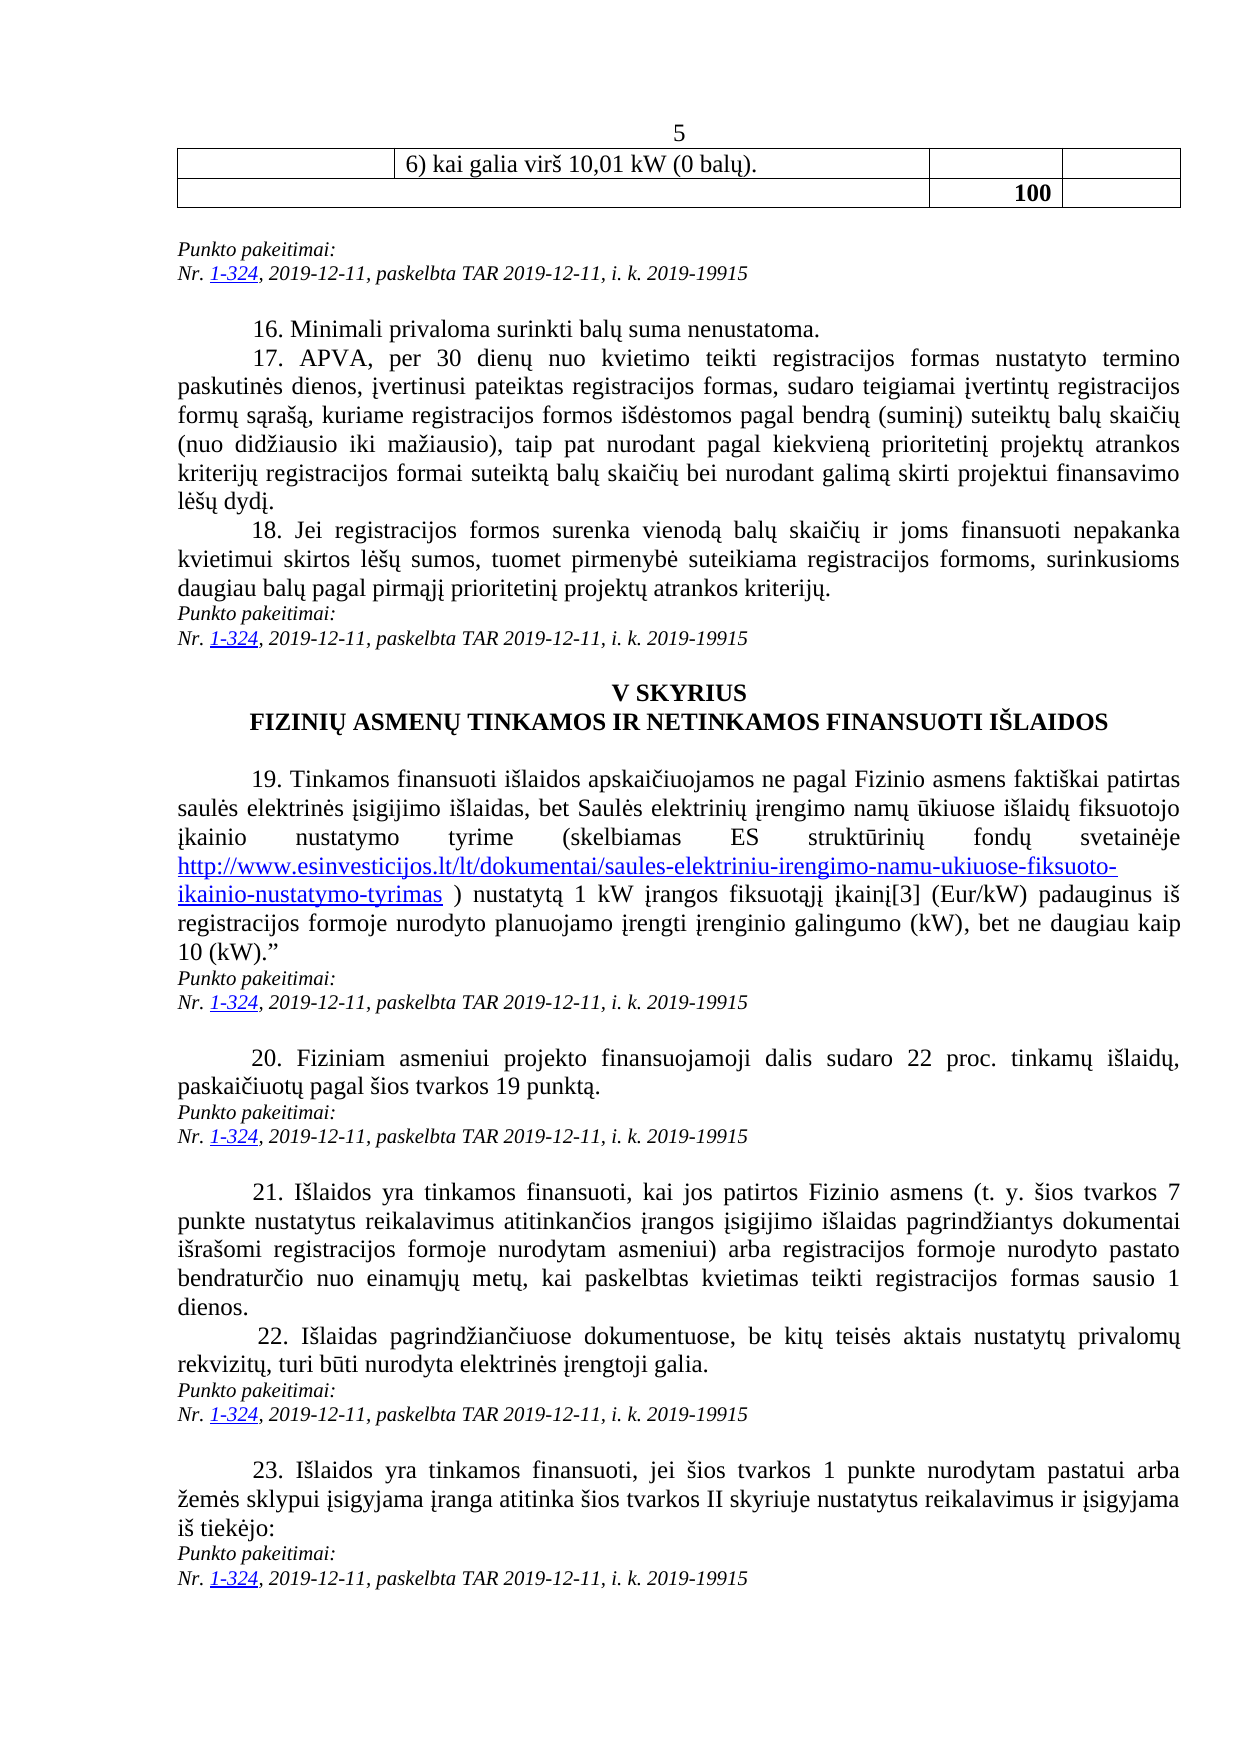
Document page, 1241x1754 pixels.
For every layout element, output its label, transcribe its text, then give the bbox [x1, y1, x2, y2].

table_cell 100 [930, 179, 1062, 207]
text Punkto pakeitimai: [177, 966, 1181, 990]
text FIZINIŲ ASMENŲ TINKAMOS IR NETINKAMOS FINANSUOTI IŠLAIDOS [177, 707, 1181, 736]
table_cell [930, 149, 1062, 177]
text 21. Išlaidos yra tinkamos finansuoti, kai jos patirtos Fizinio asmens (t. y. šios tvarkos 7 punkte nustatytus reikalavimus atitinkančios įrangos įsigijimo išlaidas pagrindžiantys dokumentai išrašomi registracijos formoje nurodytam asmeniui) arba registracijos formoje nurodyto pastato bendraturčio nuo einamųjų metų, kai paskelbtas kvietimas teikti registracijos formas sausio 1 dienos. [177, 1177, 1181, 1321]
text Nr. 1-324, 2019-12-11, paskelbta TAR 2019-12-11, i. k. 2019-19915 [177, 1565, 1181, 1589]
table_cell [178, 149, 394, 177]
text 16. Minimali privaloma surinkti balų suma nenustatoma. [177, 314, 1181, 343]
text Punkto pakeitimai: [177, 601, 1181, 625]
text Nr. 1-324, 2019-12-11, paskelbta TAR 2019-12-11, i. k. 2019-19915 [177, 625, 1181, 649]
table_cell [1063, 149, 1180, 177]
table_cell [178, 179, 929, 207]
text Nr. 1-324, 2019-12-11, paskelbta TAR 2019-12-11, i. k. 2019-19915 [177, 990, 1181, 1014]
text 19. Tinkamos finansuoti išlaidos apskaičiuojamos ne pagal Fizinio asmens faktiškai patirtas saulės elektrinės įsigijimo išlaidas, bet Saulės elektrinių įrengimo namų ūkiuose išlaidų fiksuotojo įkainio nustatymo tyrime (skelbiamas ES struktūrinių fondų svetainėje http://www.esinvesticijos.lt/lt/dokumentai/saules-elektriniu-irengimo-namu-ukiuose-fiksuoto-ikainio-nustatymo-tyrimas ) nustatytą 1 kW įrangos fiksuotąjį įkainį[3] (Eur/kW) padauginus iš registracijos formoje nurodyto planuojamo įrengti įrenginio galingumo (kW), bet ne daugiau kaip 10 (kW).” [177, 764, 1181, 966]
text Punkto pakeitimai: [177, 1378, 1181, 1402]
table_cell [1063, 179, 1180, 207]
text 23. Išlaidos yra tinkamos finansuoti, jei šios tvarkos 1 punkte nurodytam pastatui arba žemės sklypui įsigyjama įranga atitinka šios tvarkos II skyriuje nustatytus reikalavimus ir įsigyjama iš tiekėjo: [177, 1455, 1181, 1541]
text Nr. 1-324, 2019-12-11, paskelbta TAR 2019-12-11, i. k. 2019-19915 [177, 1124, 1181, 1148]
text Nr. 1-324, 2019-12-11, paskelbta TAR 2019-12-11, i. k. 2019-19915 [177, 261, 1181, 285]
text V SKYRIUS [177, 678, 1181, 707]
text 18. Jei registracijos formos surenka vienodą balų skaičių ir joms finansuoti nepakanka kvietimui skirtos lėšų sumos, tuomet pirmenybė suteikiama registracijos formoms, surinkusioms daugiau balų pagal pirmąjį prioritetinį projektų atrankos kriterijų. [177, 515, 1181, 601]
text Nr. 1-324, 2019-12-11, paskelbta TAR 2019-12-11, i. k. 2019-19915 [177, 1402, 1181, 1426]
table_cell 6) kai galia virš 10,01 kW (0 balų). [395, 149, 929, 177]
text Punkto pakeitimai: [177, 1541, 1181, 1565]
text 22. Išlaidas pagrindžiančiuose dokumentuose, be kitų teisės aktais nustatytų privalomų rekvizitų, turi būti nurodyta elektrinės įrengtoji galia. [177, 1321, 1181, 1378]
text Punkto pakeitimai: [177, 237, 1181, 261]
text 17. APVA, per 30 dienų nuo kvietimo teikti registracijos formas nustatyto termino paskutinės dienos, įvertinusi pateiktas registracijos formas, sudaro teigiamai įvertintų registracijos formų sąrašą, kuriame registracijos formos išdėstomos pagal bendrą (suminį) suteiktų balų skaičių (nuo didžiausio iki mažiausio), taip pat nurodant pagal kiekvieną prioritetinį projektų atrankos kriterijų registracijos formai suteiktą balų skaičių bei nurodant galimą skirti projektui finansavimo lėšų dydį. [177, 343, 1181, 515]
text 20. Fiziniam asmeniui projekto finansuojamoji dalis sudaro 22 proc. tinkamų išlaidų, paskaičiuotų pagal šios tvarkos 19 punktą. [177, 1043, 1181, 1100]
text Punkto pakeitimai: [177, 1100, 1181, 1124]
